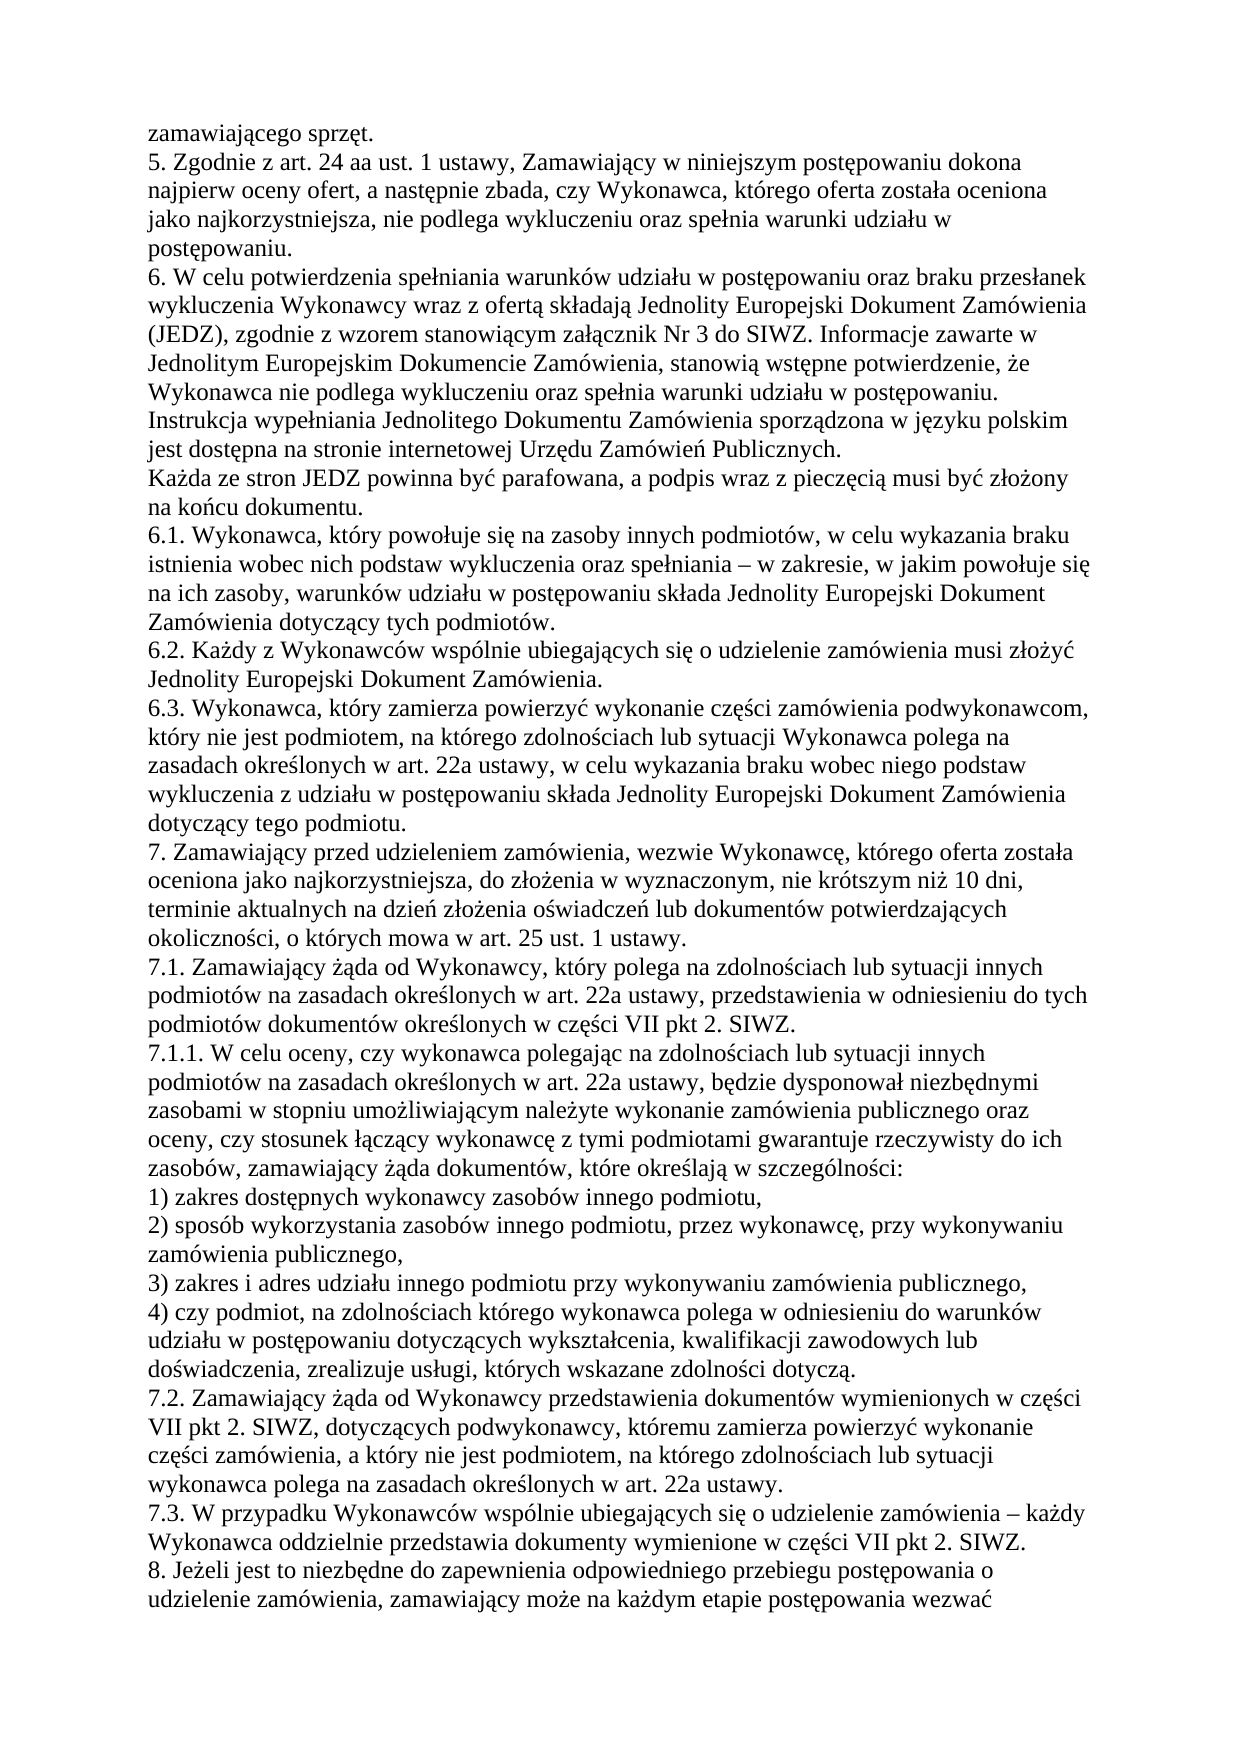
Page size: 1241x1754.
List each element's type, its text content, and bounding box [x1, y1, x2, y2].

text zamawiającego sprzęt. 5. Zgodnie z art. 24 aa ust. 1 ustawy, Zamawiający w niniejszym postępowaniu dokona najpierw oceny ofert, a następnie zbada, czy Wykonawca, którego oferta została oceniona jako najkorzystniejsza, nie podlega wykluczeniu oraz spełnia warunki udziału w postępowaniu. 6. W celu potwierdzenia spełniania warunków udziału w postępowaniu oraz braku przesłanek wykluczenia Wykonawcy wraz z ofertą składają Jednolity Europejski Dokument Zamówienia (JEDZ), zgodnie z wzorem stanowiącym załącznik Nr 3 do SIWZ. Informacje zawarte w Jednolitym Europejskim Dokumencie Zamówienia, stanowią wstępne potwierdzenie, że Wykonawca nie podlega wykluczeniu oraz spełnia warunki udziału w postępowaniu. Instrukcja wypełniania Jednolitego Dokumentu Zamówienia sporządzona w języku polskim jest dostępna na stronie internetowej Urzędu Zamówień Publicznych. Każda ze stron JEDZ powinna być parafowana, a podpis wraz z pieczęcią musi być złożony na końcu dokumentu. 6.1. Wykonawca, który powołuje się na zasoby innych podmiotów, w celu wykazania braku istnienia wobec nich podstaw wykluczenia oraz spełniania – w zakresie, w jakim powołuje się na ich zasoby, warunków udziału w postępowaniu składa Jednolity Europejski Dokument Zamówienia dotyczący tych podmiotów. 6.2. Każdy z Wykonawców wspólnie ubiegających się o udzielenie zamówienia musi złożyć Jednolity Europejski Dokument Zamówienia. 6.3. Wykonawca, który zamierza powierzyć wykonanie części zamówienia podwykonawcom, który nie jest podmiotem, na którego zdolnościach lub sytuacji Wykonawca polega na zasadach określonych w art. 22a ustawy, w celu wykazania braku wobec niego podstaw wykluczenia z udziału w postępowaniu składa Jednolity Europejski Dokument Zamówienia dotyczący tego podmiotu. 7. Zamawiający przed udzieleniem zamówienia, wezwie Wykonawcę, którego oferta została oceniona jako najkorzystniejsza, do złożenia w wyznaczonym, nie krótszym niż 10 dni, terminie aktualnych na dzień złożenia oświadczeń lub dokumentów potwierdzających okoliczności, o których mowa w art. 25 ust. 1 ustawy. 7.1. Zamawiający żąda od Wykonawcy, który polega na zdolnościach lub sytuacji innych podmiotów na zasadach określonych w art. 22a ustawy, przedstawienia w odniesieniu do tych podmiotów dokumentów określonych w części VII pkt 2. SIWZ. 7.1.1. W celu oceny, czy wykonawca polegając na zdolnościach lub sytuacji innych podmiotów na zasadach określonych w art. 22a ustawy, będzie dysponował niezbędnymi zasobami w stopniu umożliwiającym należyte wykonanie zamówienia publicznego oraz oceny, czy stosunek łączący wykonawcę z tymi podmiotami gwarantuje rzeczywisty do ich zasobów, zamawiający żąda dokumentów, które określają w szczególności: 1) zakres dostępnych wykonawcy zasobów innego podmiotu, 2) sposób wykorzystania zasobów innego podmiotu, przez wykonawcę, przy wykonywaniu zamówienia publicznego, 3) zakres i adres udziału innego podmiotu przy wykonywaniu zamówienia publicznego, 4) czy podmiot, na zdolnościach którego wykonawca polega w odniesieniu do warunków udziału w postępowaniu dotyczących wykształcenia, kwalifikacji zawodowych lub doświadczenia, zrealizuje usługi, których wskazane zdolności dotyczą. 7.2. Zamawiający żąda od Wykonawcy przedstawienia dokumentów wymienionych w części VII pkt 2. SIWZ, dotyczących podwykonawcy, któremu zamierza powierzyć wykonanie części zamówienia, a który nie jest podmiotem, na którego zdolnościach lub sytuacji wykonawca polega na zasadach określonych w art. 22a ustawy. 7.3. W przypadku Wykonawców wspólnie ubiegających się o udzielenie zamówienia – każdy Wykonawca oddzielnie przedstawia dokumenty wymienione w części VII pkt 2. SIWZ. 8. Jeżeli jest to niezbędne do zapewnienia odpowiedniego przebiegu postępowania o udzielenie zamówienia, zamawiający może na każdym etapie postępowania wezwać [148, 118, 1093, 1613]
